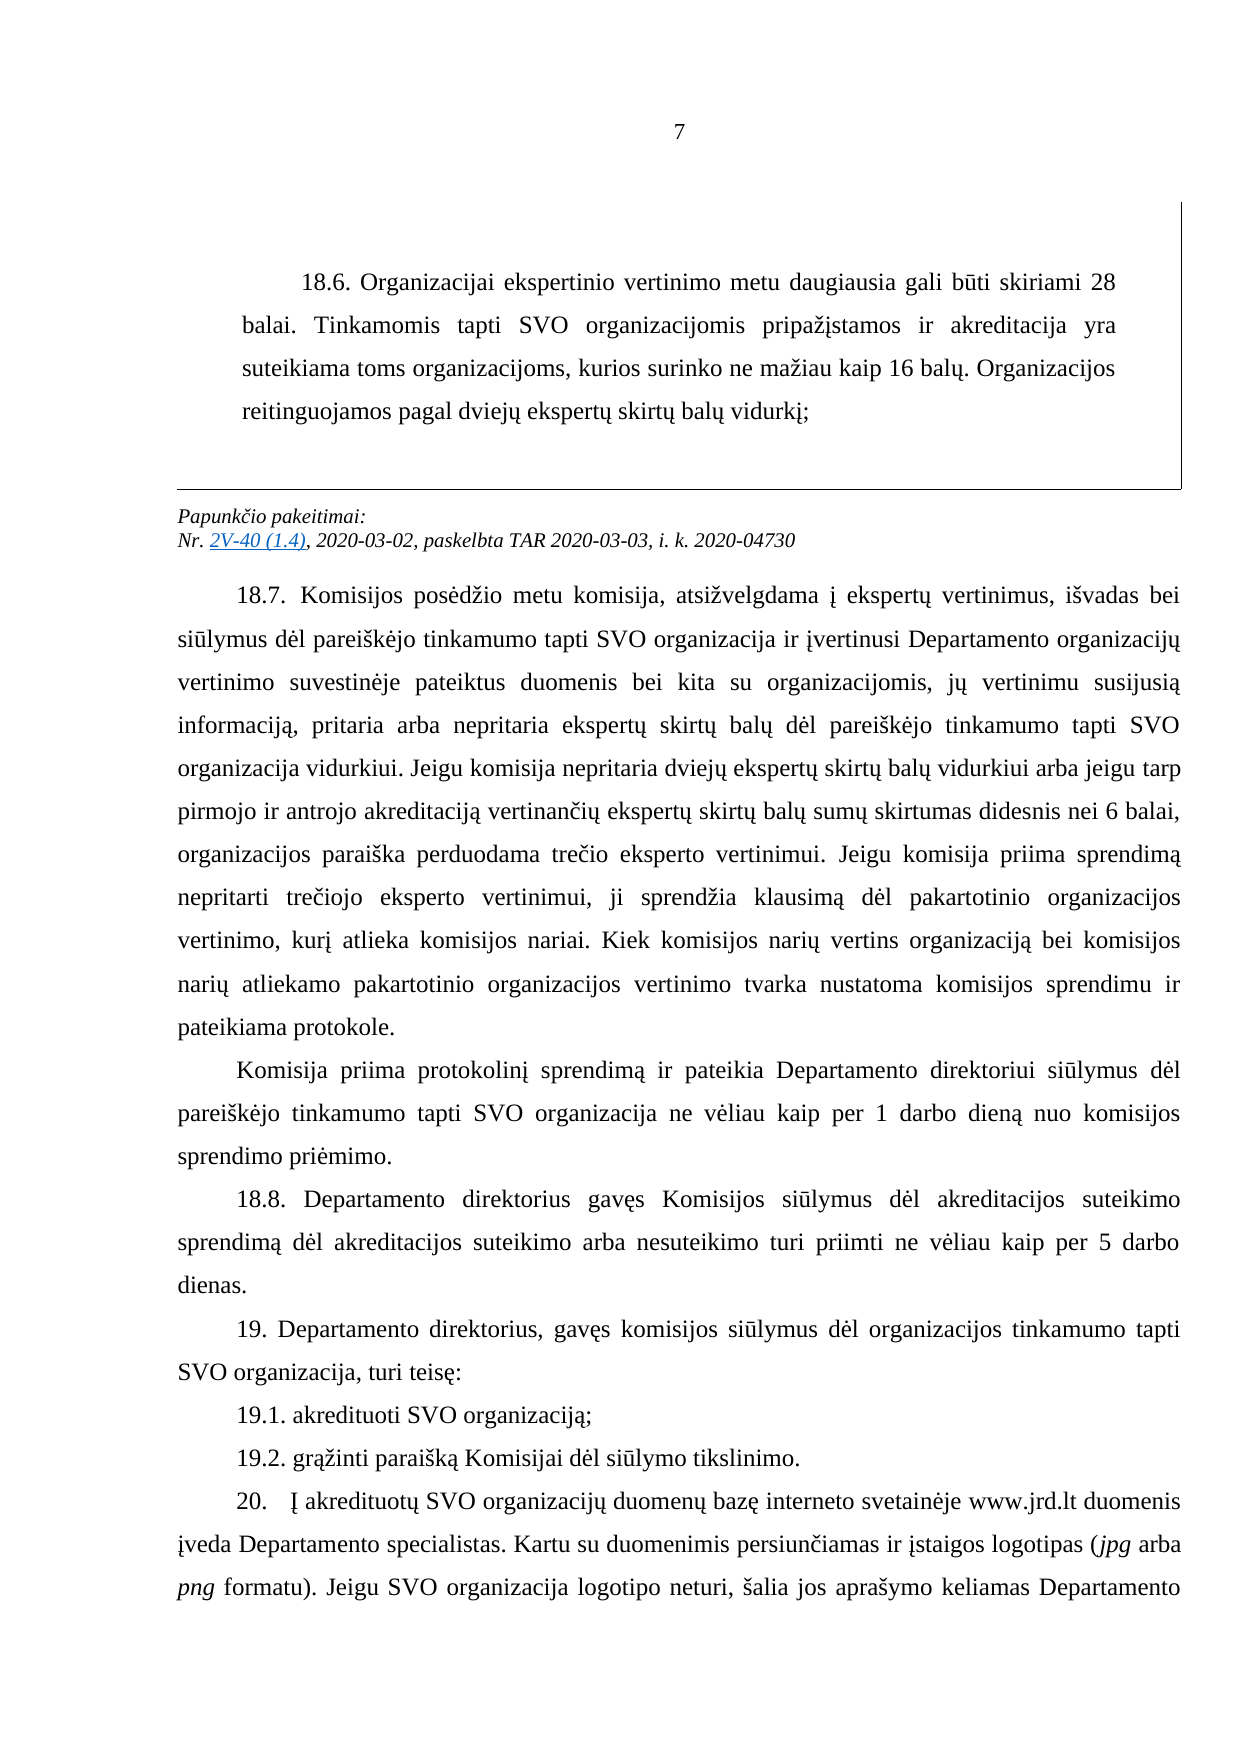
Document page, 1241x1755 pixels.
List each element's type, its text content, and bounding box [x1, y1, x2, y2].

text 19.1. akredituoti SVO organizaciją; [177, 1400, 1181, 1429]
text 19. Departamento direktorius, gavęs komisijos siūlymus dėl organizacijos tinkamumo tapti SVO organizacija, turi teisę: [177, 1314, 1181, 1386]
text 18.6. Organizacijai ekspertinio vertinimo metu daugiausia gali būti skiriami 28 balai. Tinkamomis tapti SVO organizacijomis pripažįstamos ir akreditacija yra suteikiama toms organizacijoms, kurios surinko ne mažiau kaip 16 balų. Organizacijos reitinguojamos pagal dviejų ekspertų skirtų balų vidurkį; [177, 202, 1181, 489]
text 18.8. Departamento direktorius gavęs Komisijos siūlymus dėl akreditacijos suteikimo sprendimą dėl akreditacijos suteikimo arba nesuteikimo turi priimti ne vėliau kaip per 5 darbo dienas. [177, 1184, 1181, 1299]
text Nr. 2V-40 (1.4), 2020-03-02, paskelbta TAR 2020-03-03, i. k. 2020-04730 [177, 528, 1181, 552]
text Komisija priima protokolinį sprendimą ir pateikia Departamento direktoriui siūlymus dėl pareiškėjo tinkamumo tapti SVO organizacija ne vėliau kaip per 1 darbo dieną nuo komisijos sprendimo priėmimo. [177, 1055, 1181, 1170]
text 20. Į akredituotų SVO organizacijų duomenų bazę interneto svetainėje www.jrd.lt duomenis įveda Departamento specialistas. Kartu su duomenimis persiunčiamas ir įstaigos logotipas (jpg arba png formatu). Jeigu SVO organizacija logotipo neturi, šalia jos aprašymo keliamas Departamento [177, 1486, 1181, 1601]
text 18.7. Komisijos posėdžio metu komisija, atsižvelgdama į ekspertų vertinimus, išvadas bei siūlymus dėl pareiškėjo tinkamumo tapti SVO organizacija ir įvertinusi Departamento organizacijų vertinimo suvestinėje pateiktus duomenis bei kita su organizacijomis, jų vertinimu susijusią informaciją, pritaria arba nepritaria ekspertų skirtų balų dėl pareiškėjo tinkamumo tapti SVO organizacija vidurkiui. Jeigu komisija nepritaria dviejų ekspertų skirtų balų vidurkiui arba jeigu tarp pirmojo ir antrojo akreditaciją vertinančių ekspertų skirtų balų sumų skirtumas didesnis nei 6 balai, organizacijos paraiška perduodama trečio eksperto vertinimui. Jeigu komisija priima sprendimą nepritarti trečiojo eksperto vertinimui, ji sprendžia klausimą dėl pakartotinio organizacijos vertinimo, kurį atlieka komisijos nariai. Kiek komisijos narių vertins organizaciją bei komisijos narių atliekamo pakartotinio organizacijos vertinimo tvarka nustatoma komisijos sprendimu ir pateikiama protokole. [177, 581, 1181, 1041]
text Papunkčio pakeitimai: [177, 504, 1181, 528]
text 19.2. grąžinti paraišką Komisijai dėl siūlymo tikslinimo. [177, 1443, 1181, 1472]
